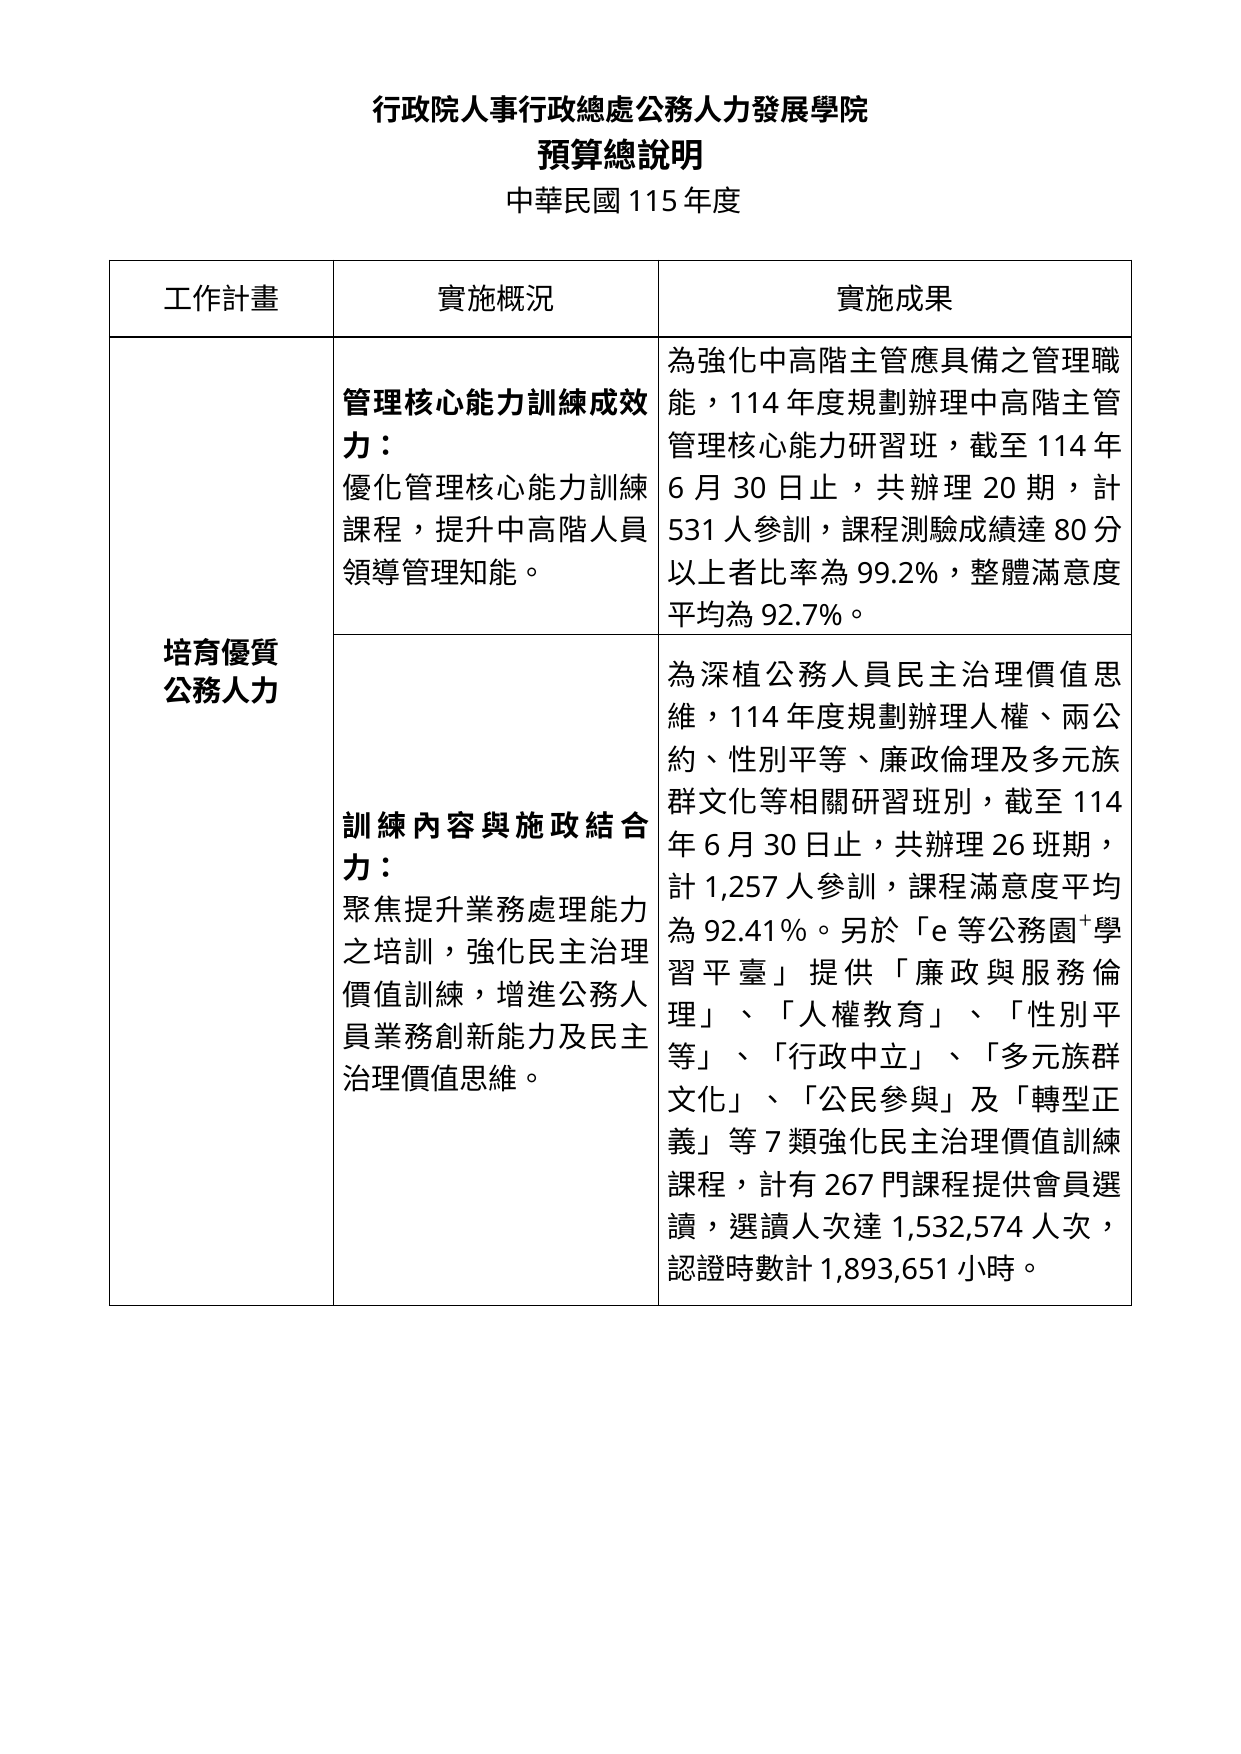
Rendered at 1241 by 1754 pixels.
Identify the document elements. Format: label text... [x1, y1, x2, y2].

table_cell 管理核心能力訓練成效力： 優化管理核心能力訓練課程，提升中高階人員領導管理知能。 [334, 338, 658, 634]
table_header 實施概況 [334, 261, 658, 336]
table_header 工作計畫 [110, 261, 333, 336]
table_cell 為強化中高階主管應具備之管理職能，114年度規劃辦理中高階主管管理核心能力研習班，截至114年6月30日止，共辦理20期，計531人參訓，課程測驗成績達80分以上者比率為99.2%，整體滿意度平均為92.7%。 [659, 338, 1131, 634]
table_cell 為深植公務人員民主治理價值思維，114年度規劃辦理人權、兩公約、性別平等、廉政倫理及多元族群文化等相關研習班別，截至114年6月30日止，共辦理26班期，計1,257人參訓，課程滿意度平均為92.41％。另於「e 等公務園+學習平臺」提供「廉政與服務倫理」、「人權教育」、「性別平等」、「行政中立」、「多元族群文化」、「公民參與」及「轉型正義」等7類強化民主治理價值訓練課程，計有267門課程提供會員選讀，選讀人次達1,532,574人次，認證時數計1,893,651小時。 [659, 635, 1131, 1305]
table_header 實施成果 [659, 261, 1131, 336]
table_cell 培育優質 公務人力 培育優質 公務人力 培育優質 公務人力 [110, 338, 333, 1305]
table_cell 訓練內容與施政結合力： 聚焦提升業務處理能力之培訓，強化民主治理價值訓練，增進公務人員業務創新能力及民主治理價值思維。 [334, 635, 658, 1305]
